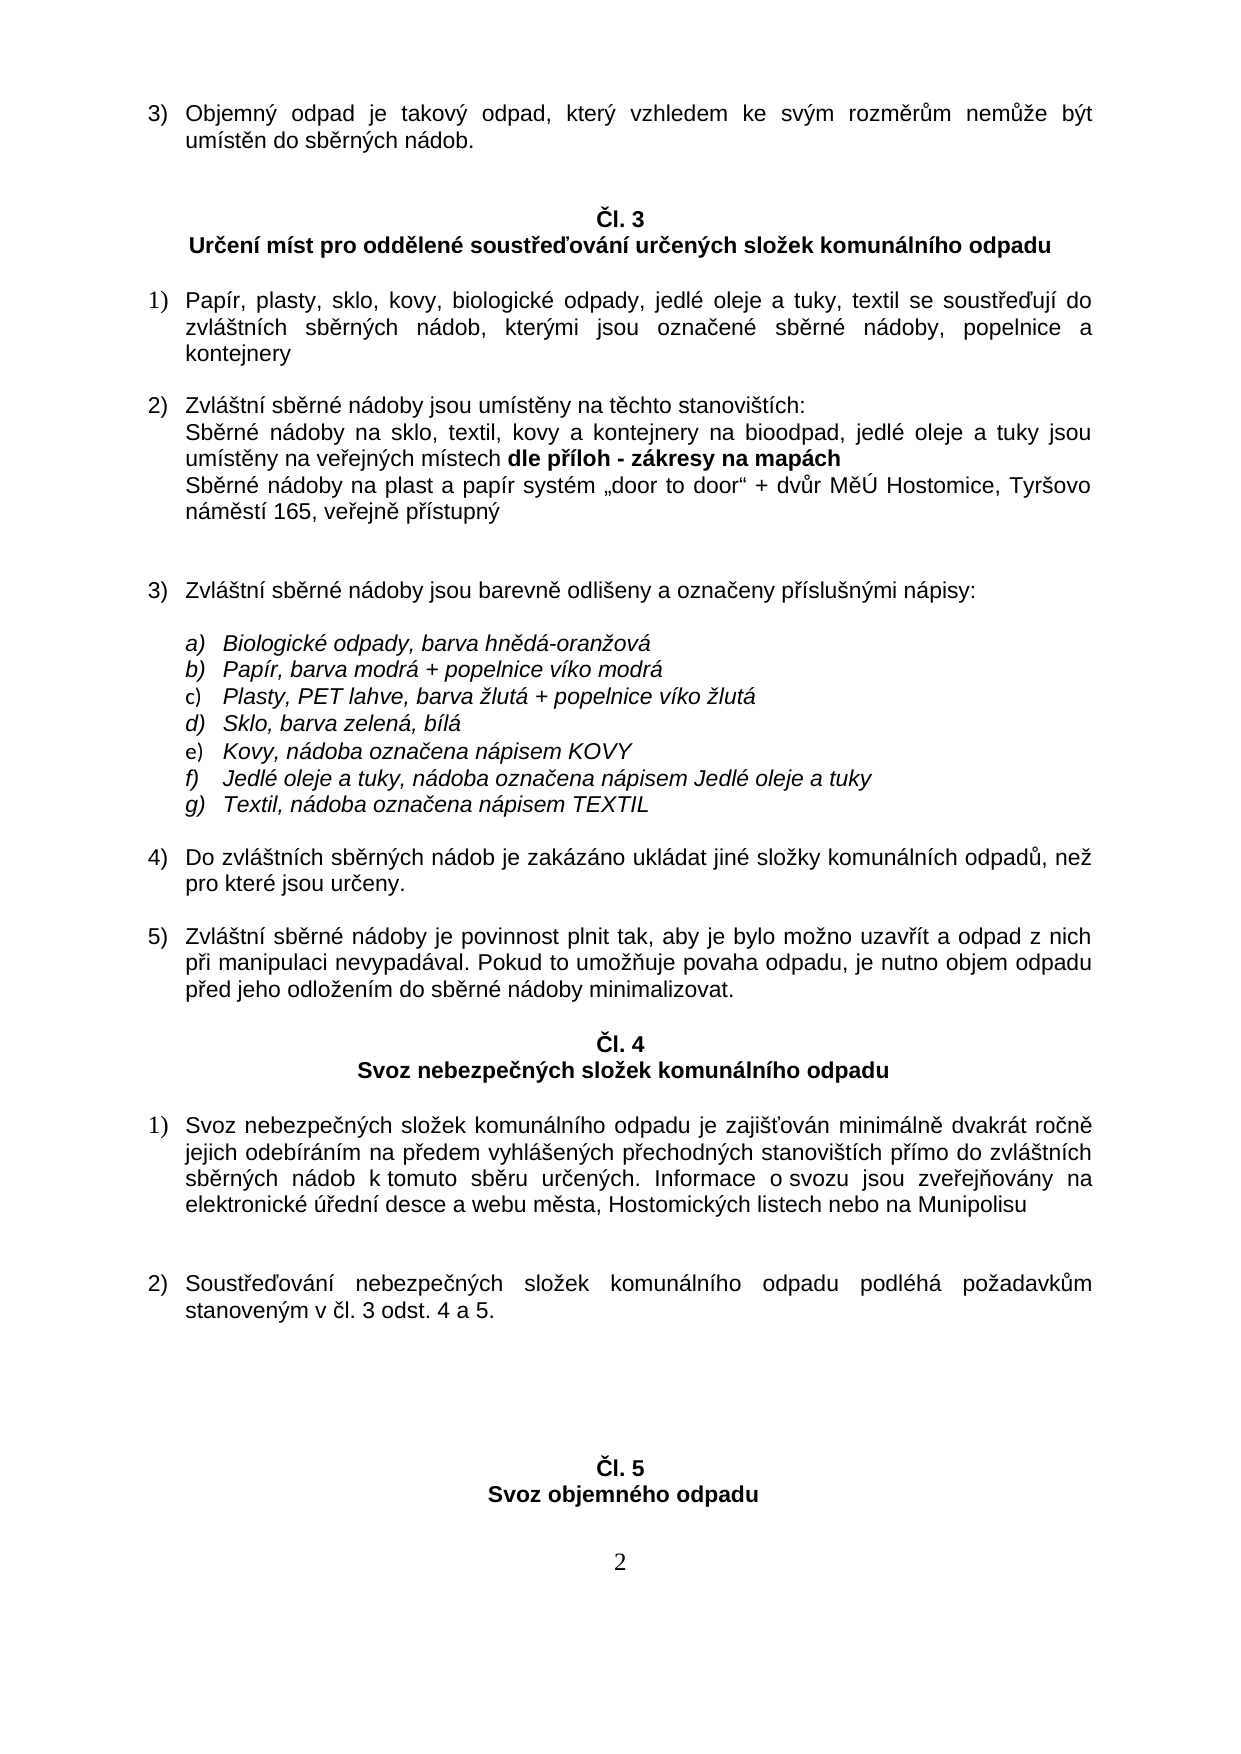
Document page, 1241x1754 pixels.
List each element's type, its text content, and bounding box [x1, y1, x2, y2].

list Kovy, nádoba označena nápisem KOVY [185, 737, 1092, 765]
list Zvláštní sběrné nádoby je povinnost plnit tak, aby je bylo možno uzavřít a odpad z nich při manipulaci nevypadával. Pokud to umožňuje povaha odpadu, je nutno objem odpadu před jeho odložením do sběrné nádoby minimalizovat. [148, 923, 1092, 1002]
list Textil, nádoba označena nápisem TEXTIL [185, 791, 1092, 817]
list Zvláštní sběrné nádoby jsou barevně odlišeny a označeny příslušnými nápisy: [148, 577, 1092, 603]
list Plasty, PET lahve, barva žlutá + popelnice víko žlutá [185, 682, 1092, 710]
list Biologické odpady, barva hnědá-oranžová [185, 630, 1092, 656]
list Do zvláštních sběrných nádob je zakázáno ukládat jiné složky komunálních odpadů, než pro které jsou určeny. [148, 844, 1092, 897]
text Sběrné nádoby na plast a papír systém „door to door“ + dvůr MěÚ Hostomice, Tyršovo náměstí 165, veřejně přístupný [185, 472, 1092, 524]
subtitle Čl. 4 [148, 1031, 1092, 1057]
list Sklo, barva zelená, bílá [185, 710, 1092, 737]
list Jedlé oleje a tuky, nádoba označena nápisem Jedlé oleje a tuky [185, 765, 1092, 791]
list Zvláštní sběrné nádoby jsou umístěny na těchto stanovištích: [148, 392, 1092, 419]
text Čl. 3 [148, 206, 1092, 232]
text Sběrné nádoby na sklo, textil, kovy a kontejnery na bioodpad, jedlé oleje a tuky jsou umístěny na veřejných místech dle příloh - zákresy na mapách [185, 419, 1092, 472]
list Papír, barva modrá + popelnice víko modrá [185, 656, 1092, 682]
list Objemný odpad je takový odpad, který vzhledem ke svým rozměrům nemůže být umístěn do sběrných nádob. [148, 100, 1092, 153]
text Určení míst pro oddělené soustřeďování určených složek komunálního odpadu [148, 232, 1092, 258]
subtitle Svoz nebezpečných složek komunálního odpadu [148, 1057, 1092, 1083]
list Papír, plasty, sklo, kovy, biologické odpady, jedlé oleje a tuky, textil se soustřeďují do zvláštních sběrných nádob, kterými jsou označené sběrné nádoby, popelnice a kontejnery [148, 285, 1092, 366]
text Svoz objemného odpadu [148, 1481, 1092, 1507]
text Čl. 5 [148, 1455, 1092, 1481]
list Svoz nebezpečných složek komunálního odpadu je zajišťován minimálně dvakrát ročně jejich odebíráním na předem vyhlášených přechodných stanovištích přímo do zvláštních sběrných nádob k tomuto sběru určených. Informace o svozu jsou zveřejňovány na elektronické úřední desce a webu města, Hostomických listech nebo na Munipolisu [148, 1110, 1092, 1218]
list Soustřeďování nebezpečných složek komunálního odpadu podléhá požadavkům stanoveným v čl. 3 odst. 4 a 5. [148, 1270, 1092, 1323]
